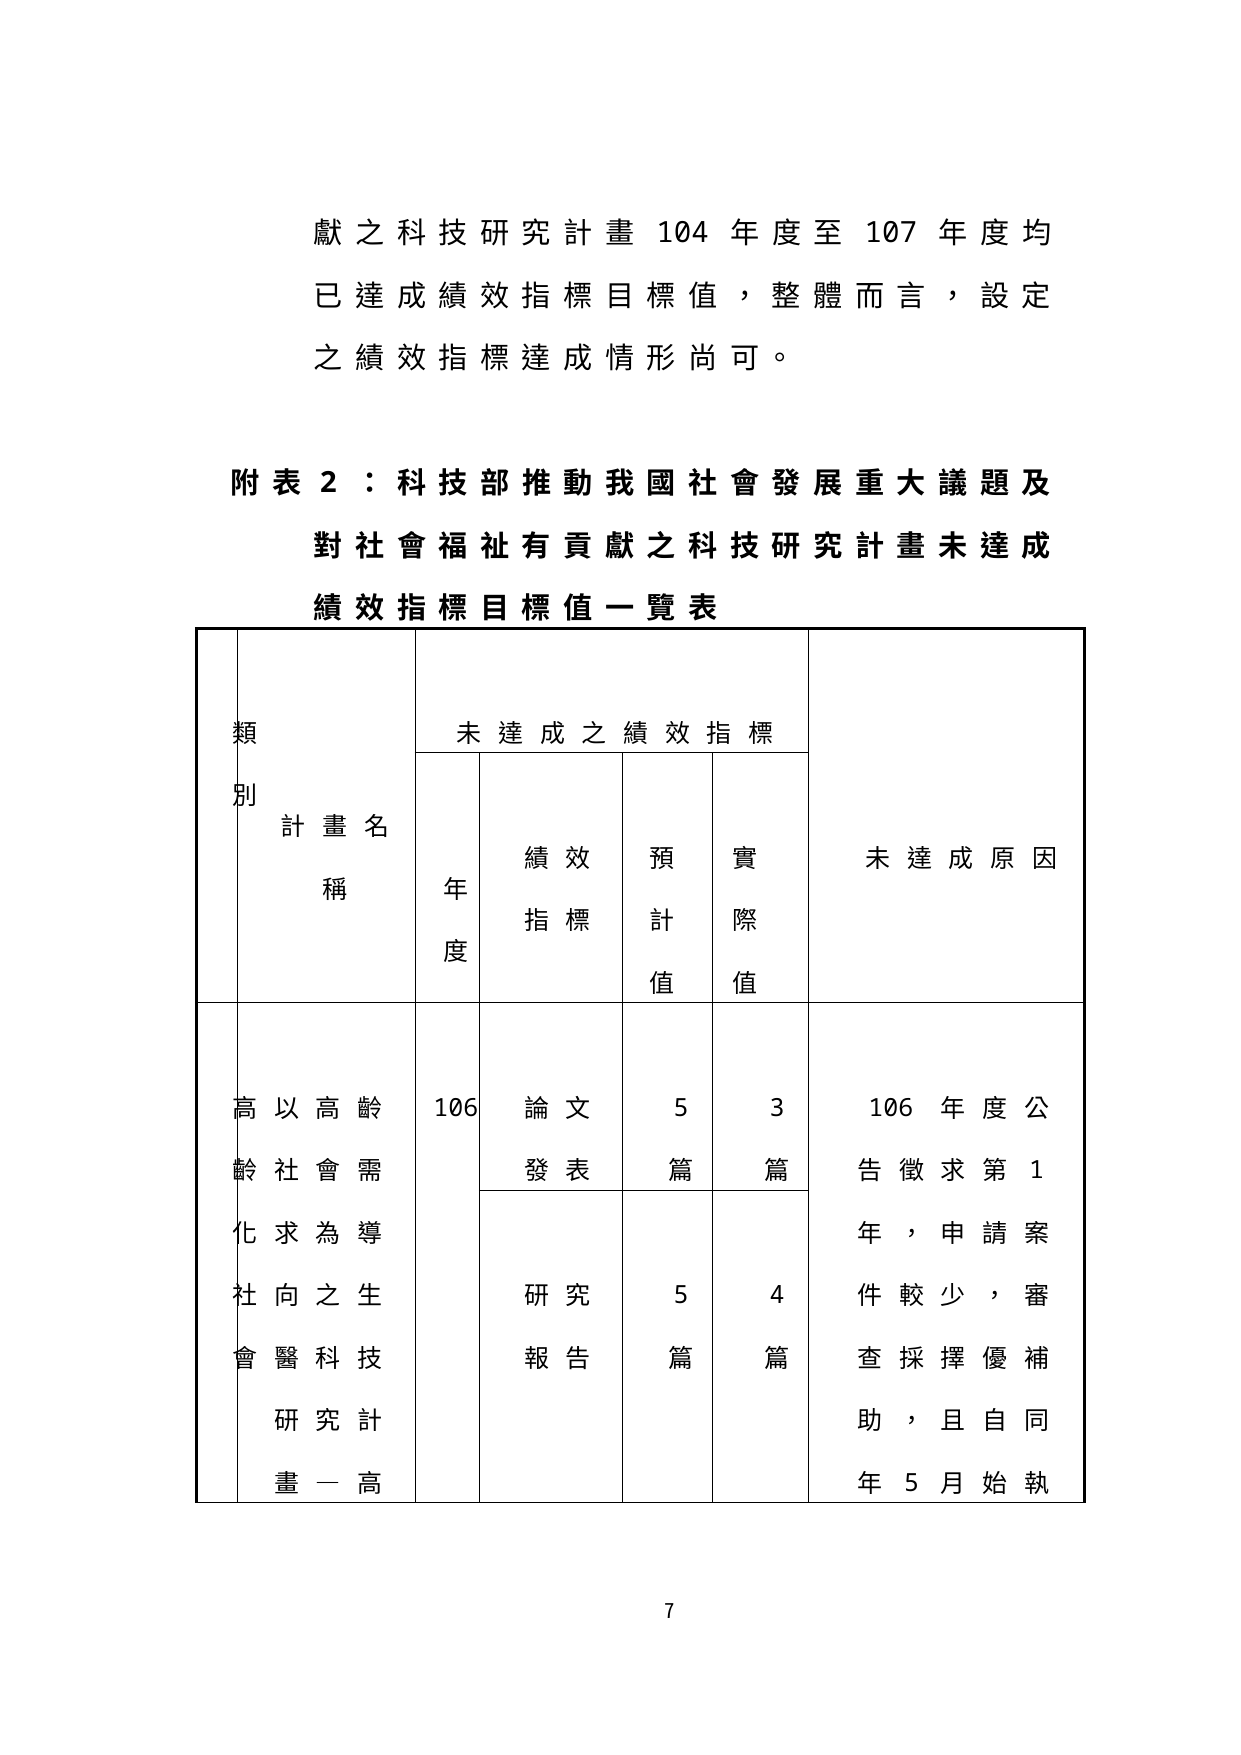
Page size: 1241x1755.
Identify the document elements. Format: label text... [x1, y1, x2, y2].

table_cell 實際值 [713, 753, 808, 1002]
table_cell 績效指標 [480, 753, 622, 1002]
table_cell 5篇 [623, 1191, 712, 1502]
table_cell 高齡化社會 [198, 1003, 237, 1502]
table_cell 研究報告 [480, 1191, 622, 1502]
text 獻之科技研究計畫104年度至107年度均已達成績效指標目標值，整體而言，設定之績效指標達成情形尚可。 [271, 189, 1057, 377]
table_cell 106年度公告徵求第1年，申請案件較少，審查採擇優補助，且自同年5月始執 [809, 1003, 1083, 1502]
table_cell 預計值 [623, 753, 712, 1002]
table_cell 5篇 [623, 1003, 712, 1189]
table_cell 論文發表 [480, 1003, 622, 1189]
table_header 類別 [198, 630, 237, 1002]
table_header 計畫名稱 [238, 630, 415, 1002]
text 附表2：科技部推動我國社會發展重大議題及對社會福祉有貢獻之科技研究計畫未達成績效指標目標值一覽表 [187, 439, 1057, 627]
table_cell 以高齡社會需求為導向之生醫科技研究計畫—高齡營養食品專案 [238, 1003, 415, 1502]
table_cell 4篇 [713, 1191, 808, 1502]
table_cell 106 [416, 1003, 479, 1502]
table_header 未達成原因 [809, 630, 1083, 1002]
table_cell 年度 [416, 753, 479, 1002]
table_header 未達成之績效指標 [416, 630, 808, 752]
table_cell 3篇 [713, 1003, 808, 1189]
